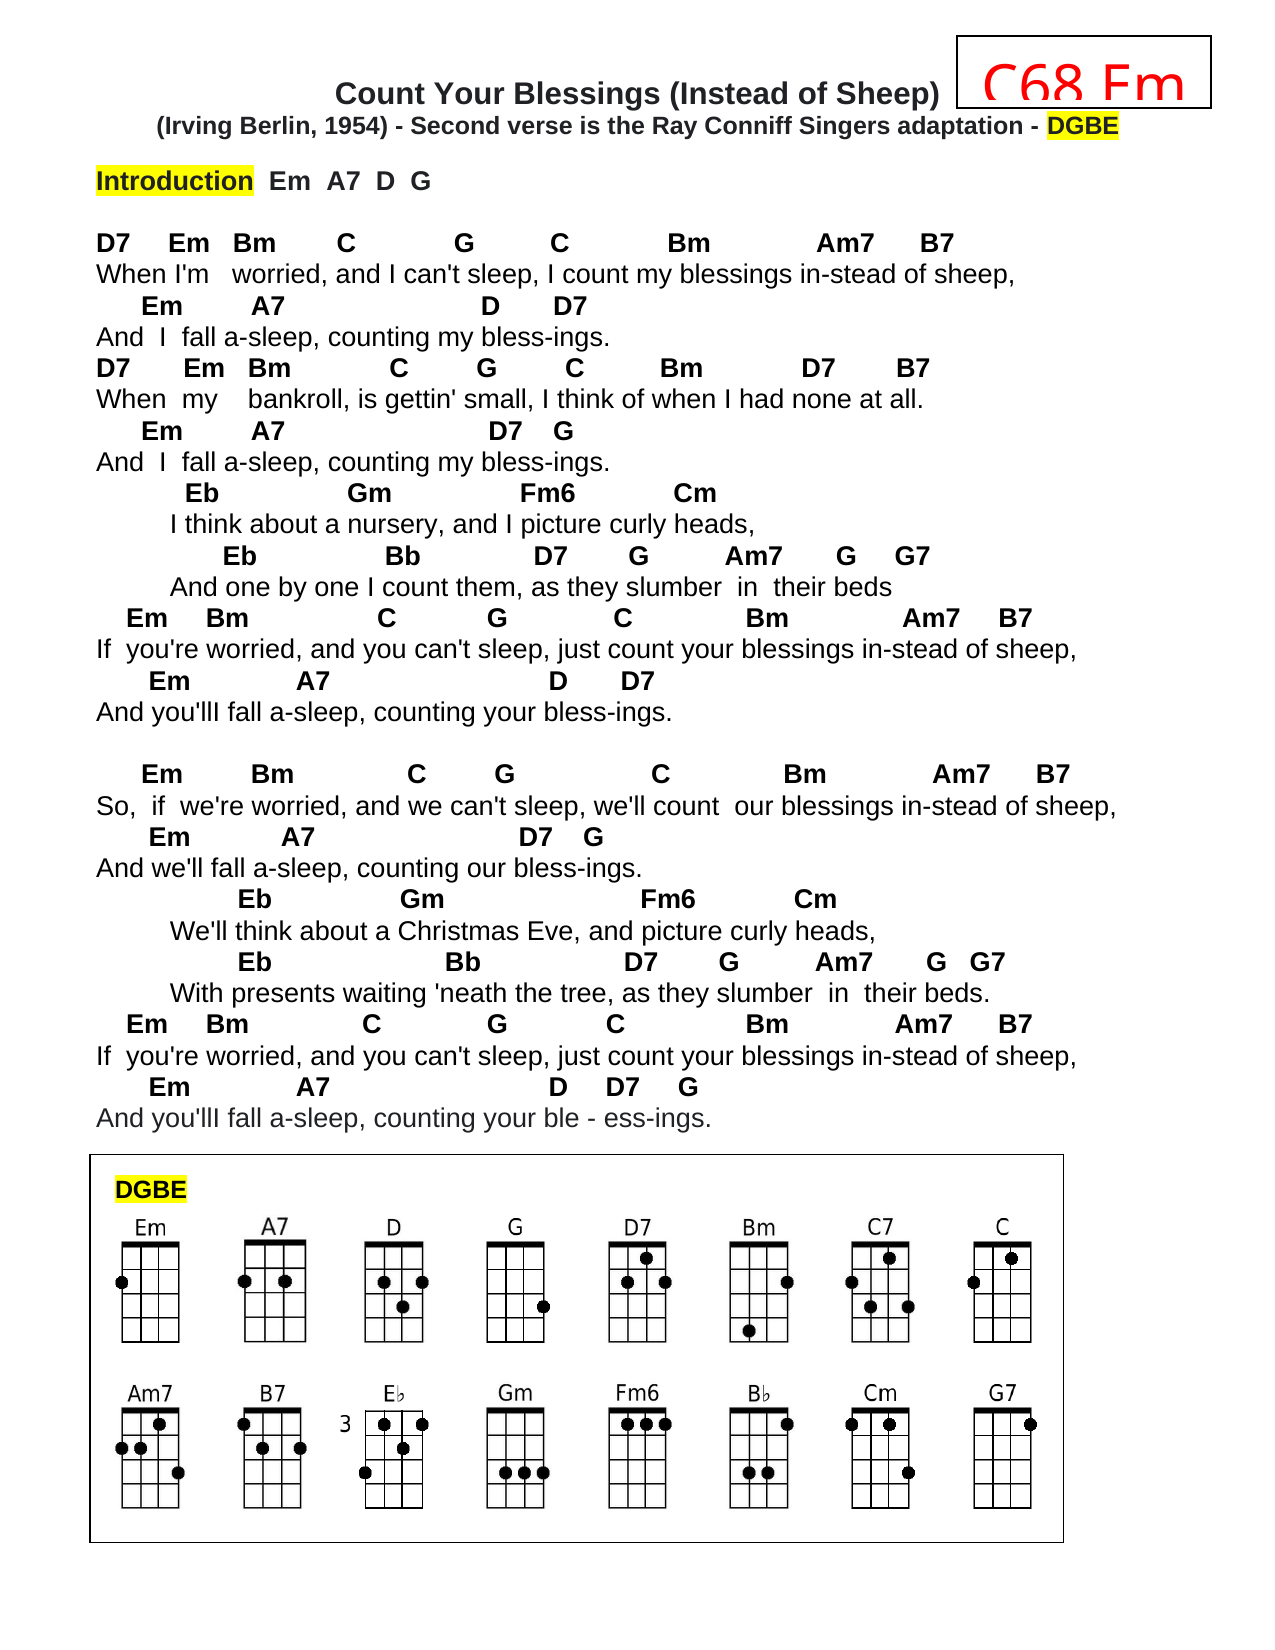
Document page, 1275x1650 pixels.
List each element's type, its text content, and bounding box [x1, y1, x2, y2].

table_cell [1064, 1375, 1185, 1542]
table_cell [577, 1375, 698, 1542]
table_cell [455, 1155, 577, 1209]
table_cell [1064, 1209, 1185, 1375]
text Count Your Blessings (Instead of Sheep) [958, 37, 1210, 107]
table_cell [577, 1155, 698, 1209]
picture [702, 1381, 816, 1531]
table_header Introduction Em A7 D G D7 Em Bm C G C Bm Am7 B7 When I'm worried, and I can't sleep, I count my blessings in-stead of sheep, Em A7 D D7 And I fall a-sleep, counting my bless-ings. D7 Em Bm C G C Bm D7 B7 When my bankroll, is gettin' small, I think of when I had none at all. Em A7 D7 G And I fall a-sleep, counting my bless-ings. Eb Gm Fm6 Cm I think about a nursery, and I picture curly heads, Eb Bb D7 G Am7 G G7 And one by one I count them, as they slumber in their beds Em Bm C G C Bm Am7 B7 If you're worried, and you can't sleep, just count your blessings in-stead of sheep, Em A7 D D7 And you'llI fall a-sleep, counting your bless-ings. Em Bm C G C Bm Am7 B7 So, if we're worried, and we can't sleep, we'll count our blessings in-stead of sheep, Em A7 D7 G And we'll fall a-sleep, counting our bless-ings. Eb Gm Fm6 Cm We'll think about a Christmas Eve, and picture curly heads, Eb Bb D7 G Am7 G G7 With presents waiting 'neath the tree, as they slumber in their beds. Em Bm C G C Bm Am7 B7 If you're worried, and you can't sleep, just count your blessings in-stead of sheep, Em A7 D D7 G And you'llI fall a-sleep, counting your ble - ess-ings. [90, 159, 1185, 1153]
table_cell [212, 1375, 333, 1542]
table_cell [333, 1155, 455, 1209]
text C68 Em [973, 44, 1195, 100]
picture [94, 1214, 207, 1365]
picture [94, 1381, 207, 1531]
text (Irving Berlin, 1954) - Second verse is the Ray Conniff Singers adaptation - DGBE [90, 111, 1185, 140]
table_cell [820, 1209, 942, 1375]
table_cell [942, 1375, 1063, 1542]
picture [337, 1381, 451, 1531]
picture [219, 1214, 325, 1358]
table_cell [820, 1375, 942, 1542]
table_cell [942, 1155, 1063, 1209]
picture [459, 1381, 572, 1531]
table_cell [91, 1375, 212, 1542]
picture [581, 1214, 694, 1365]
table_cell [333, 1209, 455, 1375]
table_cell [820, 1155, 942, 1209]
picture [702, 1214, 816, 1365]
picture [459, 1214, 572, 1365]
picture [824, 1214, 937, 1365]
text Count Your Blessings (Instead of Sheep) [90, 75, 1185, 111]
table_cell [455, 1209, 577, 1375]
table_cell DGBE [91, 1155, 212, 1209]
table_cell [333, 1375, 455, 1542]
picture [824, 1381, 937, 1531]
picture [946, 1381, 1059, 1531]
picture [581, 1381, 694, 1531]
table_cell [91, 1209, 212, 1375]
table_cell [698, 1375, 820, 1542]
picture [337, 1214, 451, 1365]
table_cell [212, 1209, 333, 1375]
picture [946, 1214, 1059, 1365]
table_cell [212, 1155, 333, 1209]
table_cell [577, 1209, 698, 1375]
picture [216, 1381, 329, 1531]
table_cell [1064, 1154, 1185, 1209]
table_cell [455, 1375, 577, 1542]
table_cell [698, 1155, 820, 1209]
table_cell [942, 1209, 1063, 1375]
table_cell [698, 1209, 820, 1375]
